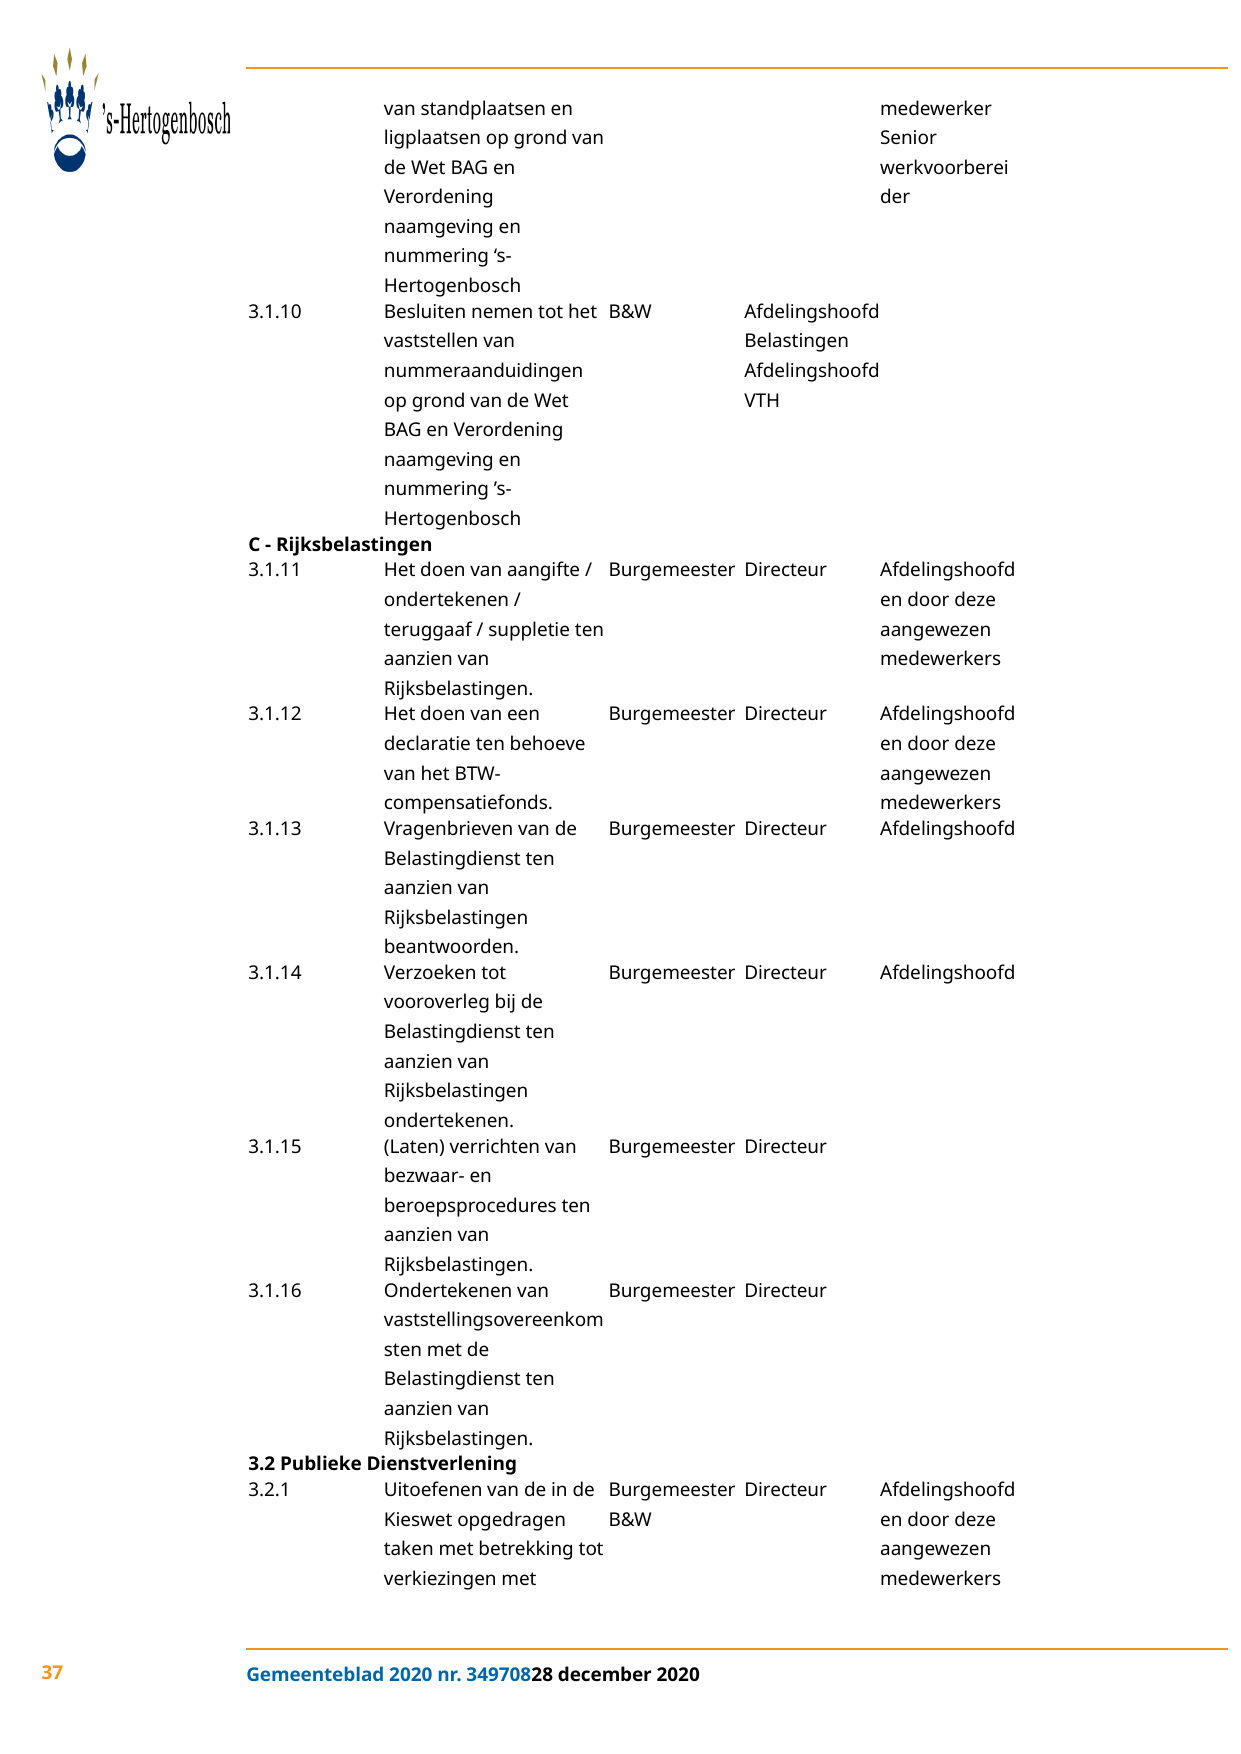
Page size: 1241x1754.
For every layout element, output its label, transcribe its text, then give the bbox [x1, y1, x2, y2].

table_cell Afdelingshoofd en door deze aangewezen medewerkers [880, 701, 1016, 815]
table_cell Afdelingshoofd [880, 959, 1016, 1133]
table_cell [1016, 557, 1152, 701]
table_cell [608, 95, 744, 298]
table_cell [1016, 959, 1152, 1133]
table_cell 3.1.16 [248, 1277, 384, 1451]
table_cell Uitoefenen van de in de Kieswet opgedragen taken met betrekking tot verkiezingen met [384, 1476, 608, 1591]
table_cell [248, 95, 384, 298]
table_cell Vragenbrieven van de Belastingdienst ten aanzien van Rijksbelastingen beantwoorden. [384, 815, 608, 959]
table_cell [1016, 815, 1152, 959]
table_cell Burgemeester [608, 815, 744, 959]
table_cell [1016, 95, 1152, 298]
table_cell [880, 298, 1016, 531]
table_cell Afdelingshoofd [880, 815, 1016, 959]
table_cell 3.2.1 [248, 1476, 384, 1591]
table_cell Burgemeester [608, 959, 744, 1133]
picture [41, 47, 231, 172]
table_cell C - Rijksbelastingen [248, 531, 1152, 557]
table_cell Afdelingshoofd en door deze aangewezen medewerkers [880, 557, 1016, 701]
table_cell [1016, 298, 1152, 531]
table_cell [880, 1277, 1016, 1451]
table_cell 3.2 Publieke Dienstverlening [248, 1451, 1152, 1476]
table_cell Afdelingshoofd [744, 95, 880, 298]
table_cell Ondertekenen van vaststellingsovereenkomsten met de Belastingdienst ten aanzien van Rijksbelastingen. [384, 1277, 608, 1451]
table_cell Directeur [744, 1476, 880, 1591]
table_cell Afdelingshoofd en door deze aangewezen medewerkers [880, 1476, 1016, 1591]
table_cell Afdelingshoofd Belastingen Afdelingshoofd VTH [744, 298, 880, 531]
table_cell Directeur [744, 1277, 880, 1451]
table_cell [1016, 1476, 1152, 1591]
table_cell Directeur [744, 557, 880, 701]
table_cell 3.1.14 [248, 959, 384, 1133]
table_cell Directeur [744, 1133, 880, 1277]
table_cell Burgemeester B&W [608, 1476, 744, 1591]
table_cell (Laten) verrichten van bezwaar- en beroepsprocedures ten aanzien van Rijksbelastingen. [384, 1133, 608, 1277]
table_cell Werkvoorbereider taxaties belastingen Technisch medewerker Senior werkvoorbereider [880, 95, 1016, 298]
table_cell Burgemeester [608, 1133, 744, 1277]
table_cell van standplaatsen en ligplaatsen op grond van de Wet BAG en Verordening naamgeving en nummering ‘s-Hertogenbosch [384, 95, 608, 298]
table_cell Directeur [744, 815, 880, 959]
table_cell Directeur [744, 959, 880, 1133]
table_cell 3.1.13 [248, 815, 384, 959]
table_cell Het doen van een declaratie ten behoeve van het BTW-compensatiefonds. [384, 701, 608, 815]
table_cell [880, 1133, 1016, 1277]
table_cell Burgemeester [608, 557, 744, 701]
table_cell Het doen van aangifte / ondertekenen / teruggaaf / suppletie ten aanzien van Rijksbelastingen. [384, 557, 608, 701]
table_cell B&W [608, 298, 744, 531]
table_cell 3.1.11 [248, 557, 384, 701]
table_cell Directeur [744, 701, 880, 815]
table_cell Besluiten nemen tot het vaststellen van nummeraanduidingen op grond van de Wet BAG en Verordening naamgeving en nummering ’s-Hertogenbosch [384, 298, 608, 531]
table_cell Verzoeken tot vooroverleg bij de Belastingdienst ten aanzien van Rijksbelastingen ondertekenen. [384, 959, 608, 1133]
table_cell 3.1.15 [248, 1133, 384, 1277]
table_cell Burgemeester [608, 701, 744, 815]
table_cell Burgemeester [608, 1277, 744, 1451]
table_cell [1016, 1277, 1152, 1451]
table_cell [1016, 1133, 1152, 1277]
table_cell 3.1.12 [248, 701, 384, 815]
table_cell 3.1.10 [248, 298, 384, 531]
table_cell [1016, 701, 1152, 815]
